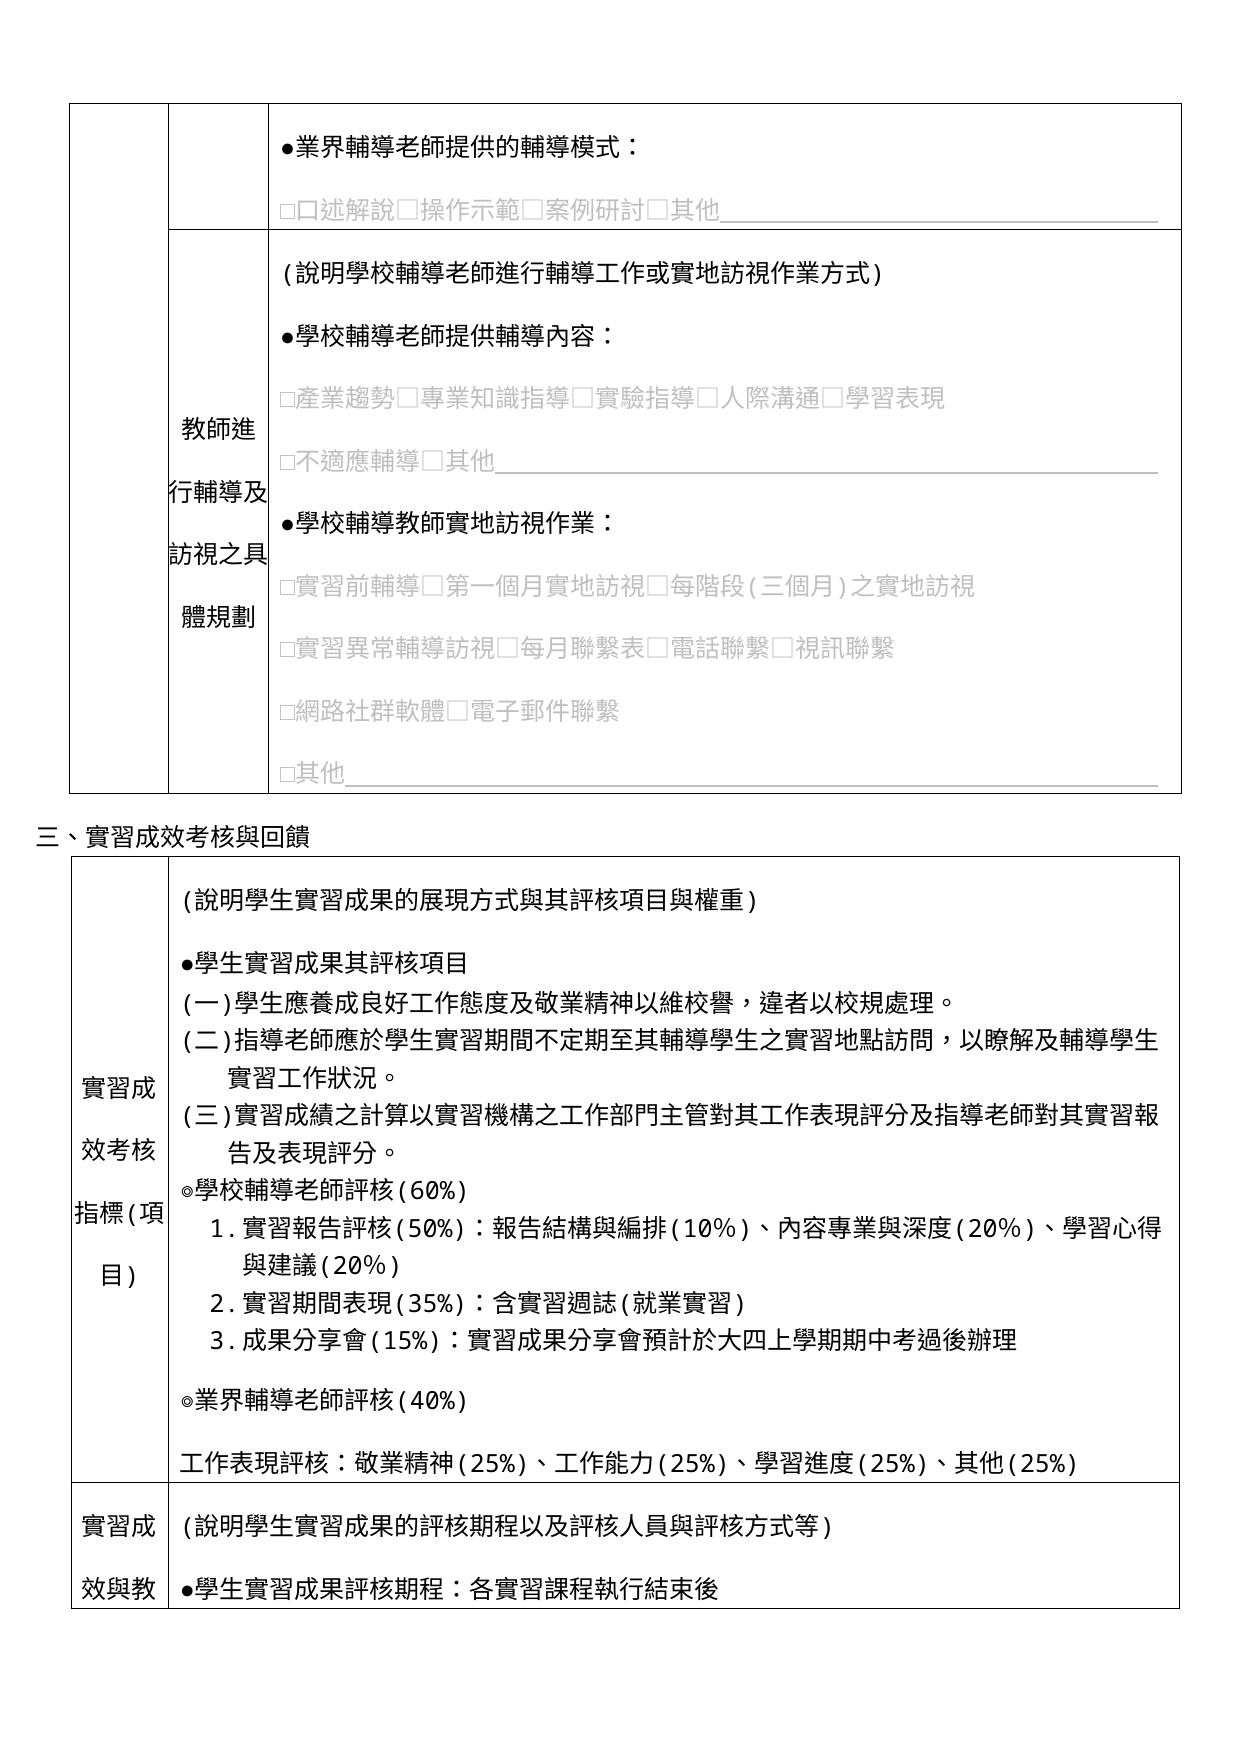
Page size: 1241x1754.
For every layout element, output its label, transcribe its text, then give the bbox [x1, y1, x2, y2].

table_header (說明學生實習成果的展現方式與其評核項目與權重) ●學生實習成果其評核項目 (一)學生應養成良好工作態度及敬業精神以維校譽，違者以校規處理。 (二)指導老師應於學生實習期間不定期至其輔導學生之實習地點訪問，以瞭解及輔導學生實習工作狀況。 (三)實習成績之計算以實習機構之工作部門主管對其工作表現評分及指導老師對其實習報告及表現評分。 ◎學校輔導老師評核(60%) 實習報告評核(50%)：報告結構與編排(10％)、內容專業與深度(20％)、學習心得與建議(20％) 實習期間表現(35%)：含實習週誌(就業實習) 成果分享會(15%)：實習成果分享會預計於大四上學期期中考過後辦理 ◎業界輔導老師評核(40%) 工作表現評核：敬業精神(25%)、工作能力(25%)、學習進度(25%)、其他(25%) [169, 857, 1179, 1482]
table_cell 教師進行輔導及訪視之具體規劃 [169, 230, 268, 793]
table_cell [169, 104, 268, 229]
table_header 實習成效考核指標(項目) [72, 857, 168, 1482]
table_cell 實習成效與教 [72, 1483, 168, 1608]
table_cell (說明學生實習成果的評核期程以及評核人員與評核方式等) ●學生實習成果評核期程：各實習課程執行結束後 ●評核人員： 學校輔導老師(評核60%) 業界輔導老師(評核40%) [169, 1483, 1179, 1608]
table_cell (說明學校輔導老師進行輔導工作或實地訪視作業方式) ●學校輔導老師提供輔導內容： □產業趨勢□專業知識指導□實驗指導□人際溝通□學習表現 □不適應輔導□其他 ●學校輔導教師實地訪視作業： □實習前輔導□第一個月實地訪視□每階段(三個月)之實地訪視 □實習異常輔導訪視□每月聯繫表□電話聯繫□視訊聯繫 □網路社群軟體□電子郵件聯繫 □其他 [269, 230, 1181, 793]
table_cell [70, 104, 168, 793]
text 三、實習成效考核與回饋 [35, 794, 1215, 856]
table_cell ●業界輔導老師提供的輔導模式： □口述解說□操作示範□案例研討□其他 [269, 104, 1181, 229]
